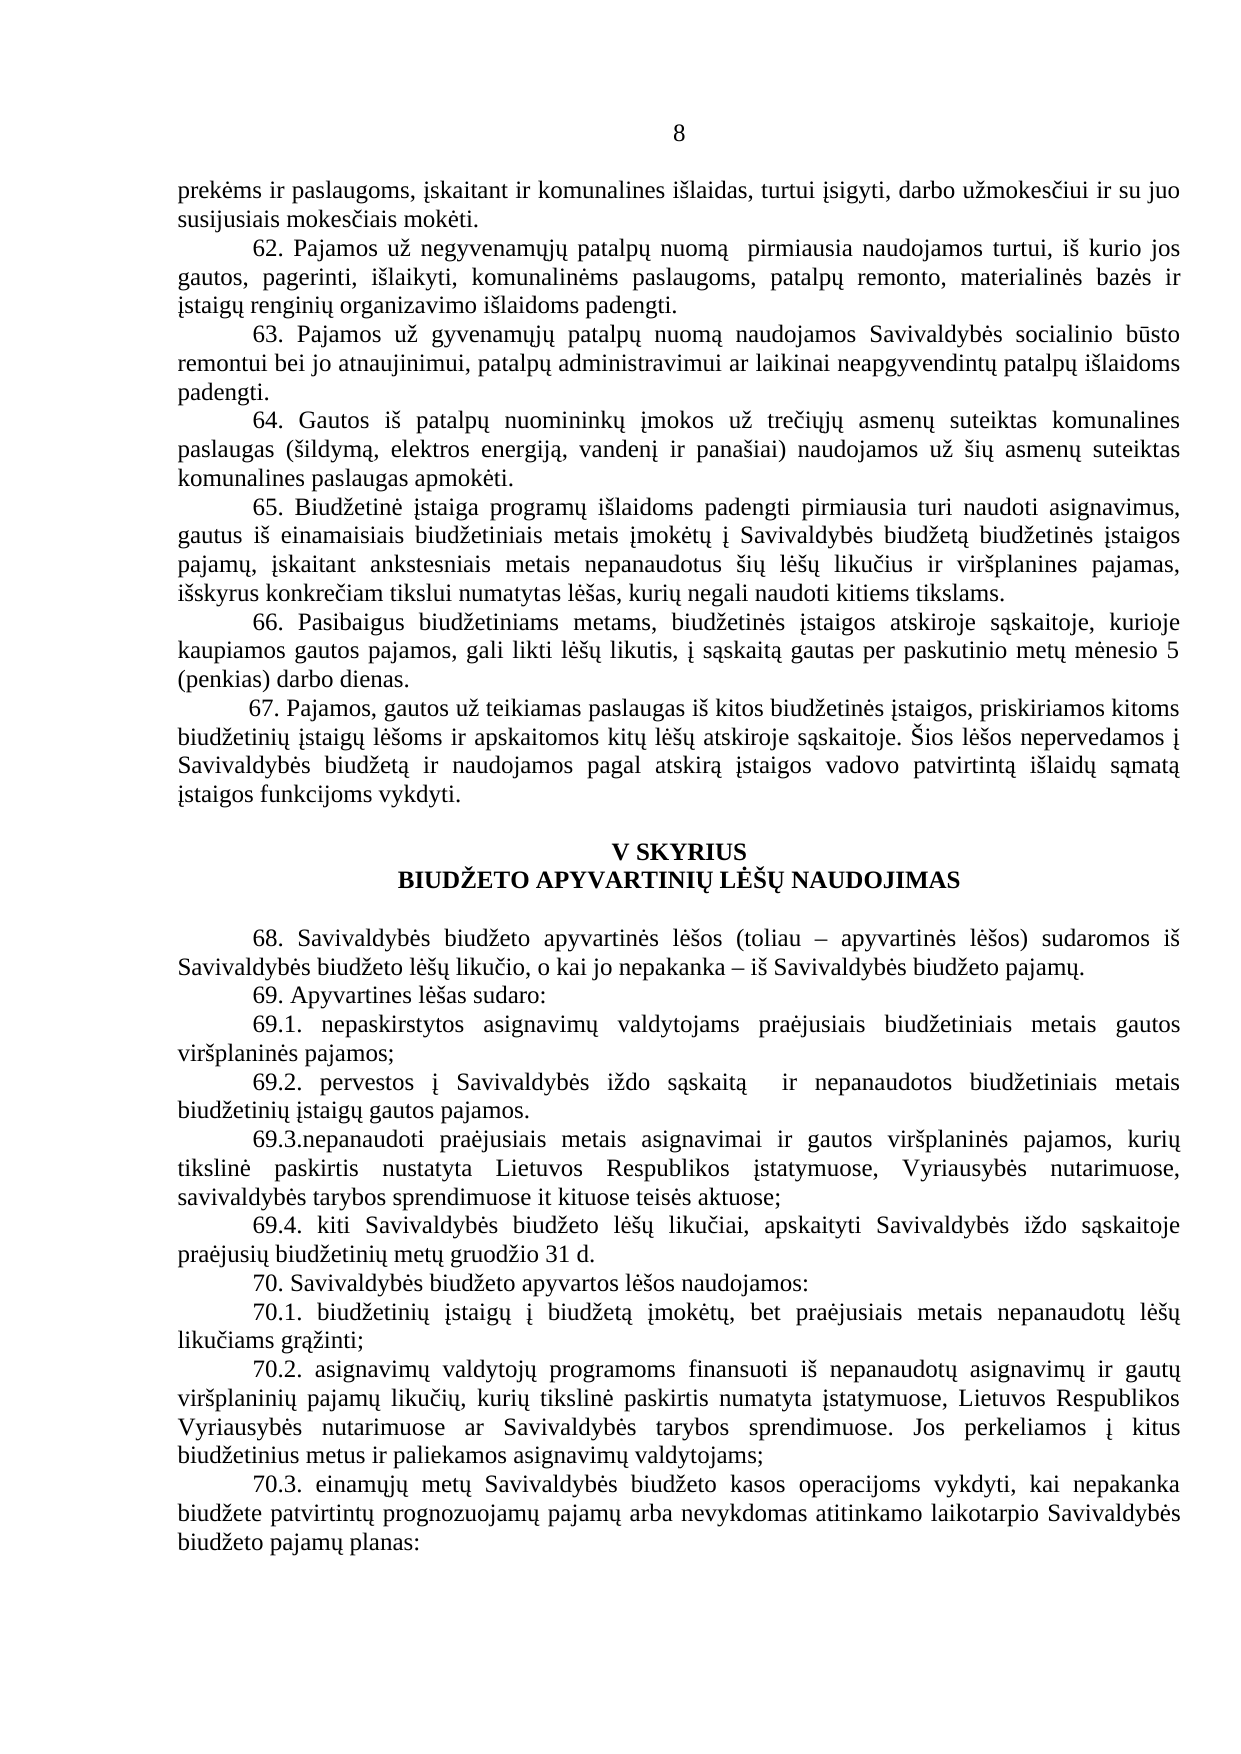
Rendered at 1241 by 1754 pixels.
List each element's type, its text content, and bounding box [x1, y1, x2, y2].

text BIUDŽETO APYVARTINIŲ LĖŠŲ NAUDOJIMAS [177, 866, 1181, 894]
text prekėms ir paslaugoms, įskaitant ir komunalines išlaidas, turtui įsigyti, darbo užmokesčiui ir su juo susijusiais mokesčiais mokėti. [177, 176, 1181, 233]
text 65. Biudžetinė įstaiga programų išlaidoms padengti pirmiausia turi naudoti asignavimus, gautus iš einamaisiais biudžetiniais metais įmokėtų į Savivaldybės biudžetą biudžetinės įstaigos pajamų, įskaitant ankstesniais metais nepanaudotus šių lėšų likučius ir viršplanines pajamas, išskyrus konkrečiam tikslui numatytas lėšas, kurių negali naudoti kitiems tikslams. [177, 492, 1181, 607]
text 69.4. kiti Savivaldybės biudžeto lėšų likučiai, apskaityti Savivaldybės iždo sąskaitoje praėjusių biudžetinių metų gruodžio 31 d. [177, 1211, 1181, 1268]
text 70.3. einamųjų metų Savivaldybės biudžeto kasos operacijoms vykdyti, kai nepakanka biudžete patvirtintų prognozuojamų pajamų arba nevykdomas atitinkamo laikotarpio Savivaldybės biudžeto pajamų planas: [177, 1469, 1181, 1556]
text 70. Savivaldybės biudžeto apyvartos lėšos naudojamos: [177, 1268, 1181, 1297]
text 63. Pajamos už gyvenamųjų patalpų nuomą naudojamos Savivaldybės socialinio būsto remontui bei jo atnaujinimui, patalpų administravimui ar laikinai neapgyvendintų patalpų išlaidoms padengti. [177, 319, 1181, 406]
text 69.3.nepanaudoti praėjusiais metais asignavimai ir gautos viršplaninės pajamos, kurių tikslinė paskirtis nustatyta Lietuvos Respublikos įstatymuose, Vyriausybės nutarimuose, savivaldybės tarybos sprendimuose it kituose teisės aktuose; [177, 1124, 1181, 1211]
text 68. Savivaldybės biudžeto apyvartinės lėšos (toliau – apyvartinės lėšos) sudaromos iš Savivaldybės biudžeto lėšų likučio, o kai jo nepakanka – iš Savivaldybės biudžeto pajamų. [177, 923, 1181, 981]
text 62. Pajamos už negyvenamųjų patalpų nuomą pirmiausia naudojamos turtui, iš kurio jos gautos, pagerinti, išlaikyti, komunalinėms paslaugoms, patalpų remonto, materialinės bazės ir įstaigų renginių organizavimo išlaidoms padengti. [177, 233, 1181, 319]
text 69.1. nepaskirstytos asignavimų valdytojams praėjusiais biudžetiniais metais gautos viršplaninės pajamos; [177, 1009, 1181, 1067]
text 64. Gautos iš patalpų nuomininkų įmokos už trečiųjų asmenų suteiktas komunalines paslaugas (šildymą, elektros energiją, vandenį ir panašiai) naudojamos už šių asmenų suteiktas komunalines paslaugas apmokėti. [177, 406, 1181, 492]
text 67. Pajamos, gautos už teikiamas paslaugas iš kitos biudžetinės įstaigos, priskiriamos kitoms biudžetinių įstaigų lėšoms ir apskaitomos kitų lėšų atskiroje sąskaitoje. Šios lėšos nepervedamos į Savivaldybės biudžetą ir naudojamos pagal atskirą įstaigos vadovo patvirtintą išlaidų sąmatą įstaigos funkcijoms vykdyti. [177, 693, 1181, 808]
text 66. Pasibaigus biudžetiniams metams, biudžetinės įstaigos atskiroje sąskaitoje, kurioje kaupiamos gautos pajamos, gali likti lėšų likutis, į sąskaitą gautas per paskutinio metų mėnesio 5 (penkias) darbo dienas. [177, 607, 1181, 693]
text V SKYRIUS [177, 837, 1181, 866]
text 69. Apyvartines lėšas sudaro: [177, 981, 1181, 1009]
text 69.2. pervestos į Savivaldybės iždo sąskaitą ir nepanaudotos biudžetiniais metais biudžetinių įstaigų gautos pajamos. [177, 1067, 1181, 1124]
text 70.2. asignavimų valdytojų programoms finansuoti iš nepanaudotų asignavimų ir gautų viršplaninių pajamų likučių, kurių tikslinė paskirtis numatyta įstatymuose, Lietuvos Respublikos Vyriausybės nutarimuose ar Savivaldybės tarybos sprendimuose. Jos perkeliamos į kitus biudžetinius metus ir paliekamos asignavimų valdytojams; [177, 1354, 1181, 1469]
text 70.1. biudžetinių įstaigų į biudžetą įmokėtų, bet praėjusiais metais nepanaudotų lėšų likučiams grąžinti; [177, 1297, 1181, 1354]
